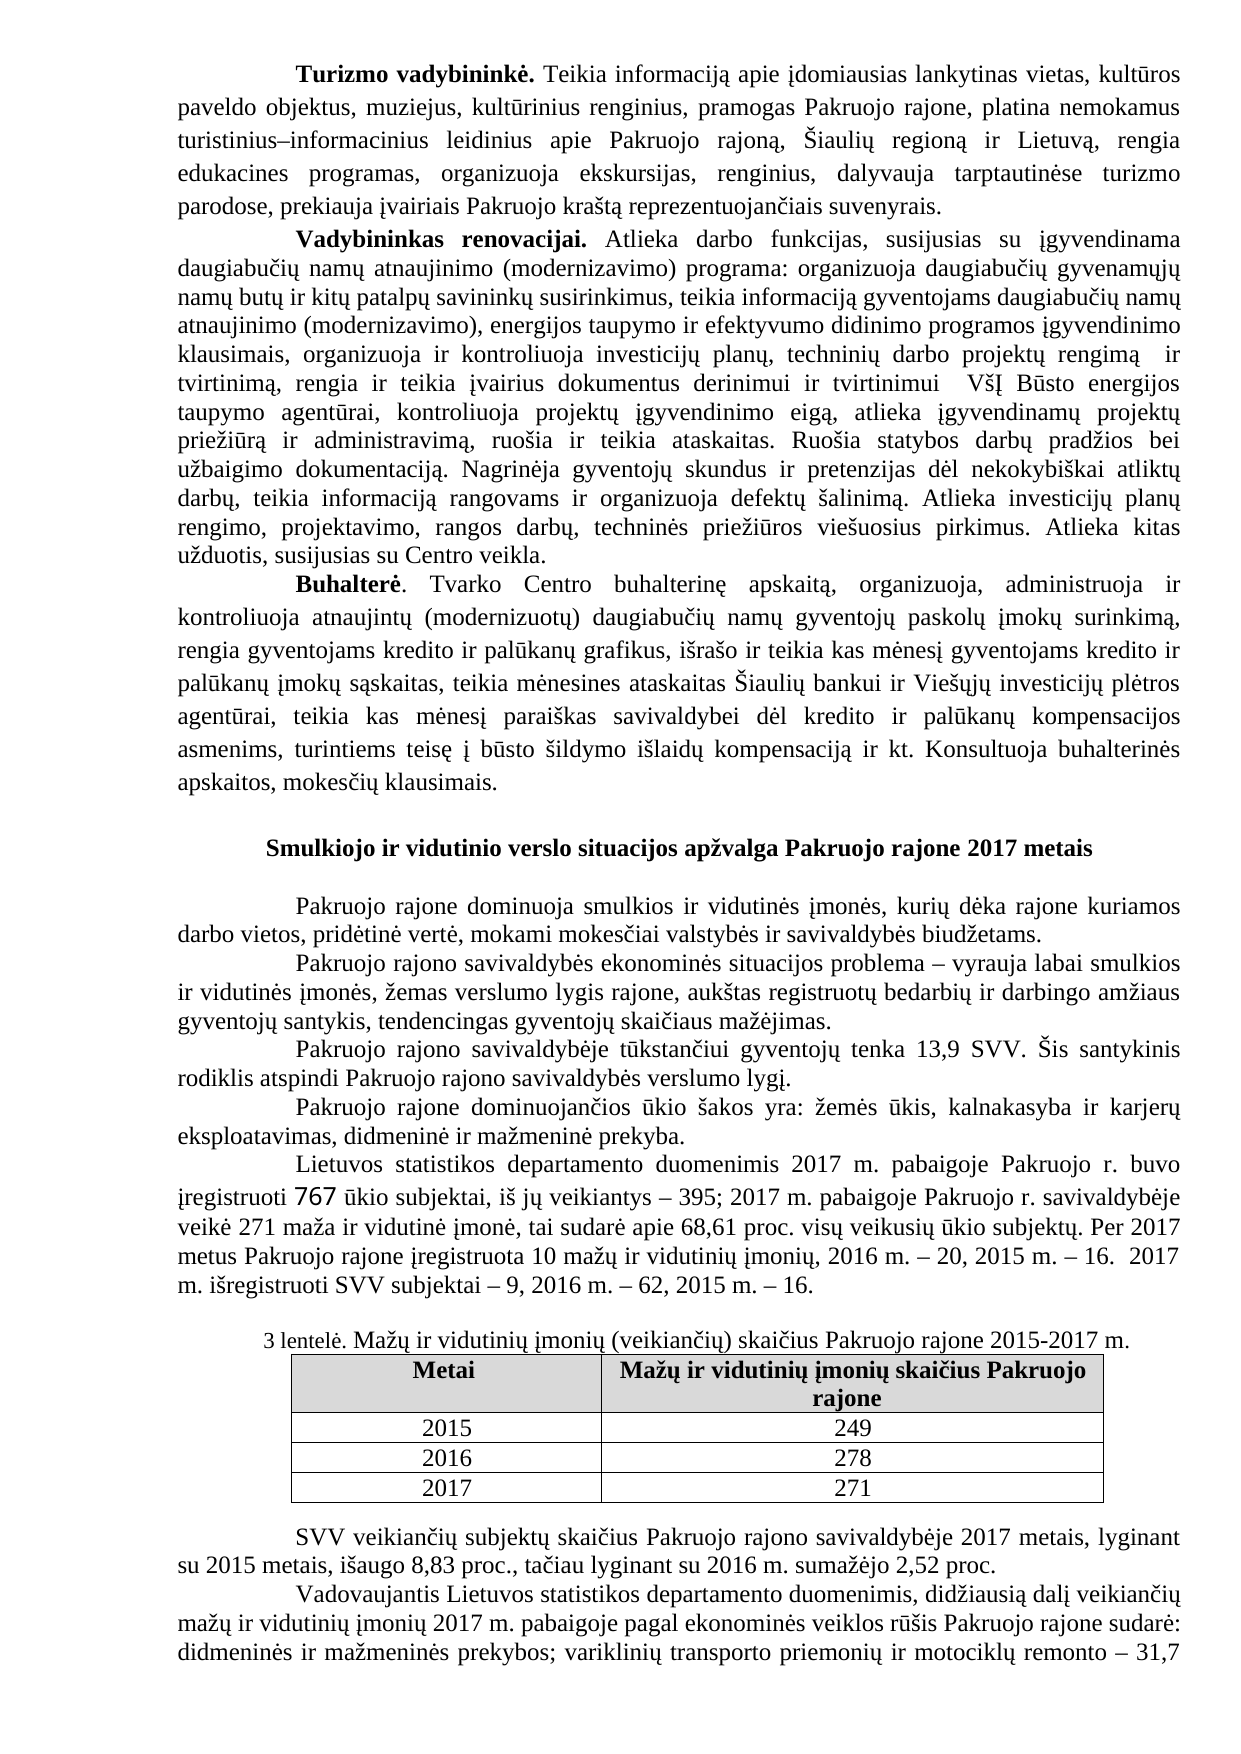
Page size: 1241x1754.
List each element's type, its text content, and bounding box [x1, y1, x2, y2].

text Turizmo vadybininkė. Teikia informaciją apie įdomiausias lankytinas vietas, kultūros paveldo objektus, muziejus, kultūrinius renginius, pramogas Pakruojo rajone, platina nemokamus turistinius–informacinius leidinius apie Pakruojo rajoną, Šiaulių regioną ir Lietuvą, rengia edukacines programas, organizuoja ekskursijas, renginius, dalyvauja tarptautinėse turizmo parodose, prekiauja įvairiais Pakruojo kraštą reprezentuojančiais suvenyrais. [177, 59, 1181, 220]
text Lietuvos statistikos departamento duomenimis 2017 m. pabaigoje Pakruojo r. buvo įregistruoti 767 ūkio subjektai, iš jų veikiantys – 395; 2017 m. pabaigoje Pakruojo r. savivaldybėje veikė 271 maža ir vidutinė įmonė, tai sudarė apie 68,61 proc. visų veikusių ūkio subjektų. Per 2017 metus Pakruojo rajone įregistruota 10 mažų ir vidutinių įmonių, 2016 m. – 20, 2015 m. – 16. 2017 m. išregistruoti SVV subjektai – 9, 2016 m. – 62, 2015 m. – 16. [177, 1149, 1181, 1299]
text Pakruojo rajono savivaldybės ekonominės situacijos problema – vyrauja labai smulkios ir vidutinės įmonės, žemas verslumo lygis rajone, aukštas registruotų bedarbių ir darbingo amžiaus gyventojų santykis, tendencingas gyventojų skaičiaus mažėjimas. [177, 948, 1181, 1034]
subtitle Smulkiojo ir vidutinio verslo situacijos apžvalga Pakruojo rajone 2017 metais [177, 833, 1181, 862]
text Vadybininkas renovacijai. Atlieka darbo funkcijas, susijusias su įgyvendinama daugiabučių namų atnaujinimo (modernizavimo) programa: organizuoja daugiabučių gyvenamųjų namų butų ir kitų patalpų savininkų susirinkimus, teikia informaciją gyventojams daugiabučių namų atnaujinimo (modernizavimo), energijos taupymo ir efektyvumo didinimo programos įgyvendinimo klausimais, organizuoja ir kontroliuoja investicijų planų, techninių darbo projektų rengimą ir tvirtinimą, rengia ir teikia įvairius dokumentus derinimui ir tvirtinimui VšĮ Būsto energijos taupymo agentūrai, kontroliuoja projektų įgyvendinimo eigą, atlieka įgyvendinamų projektų priežiūrą ir administravimą, ruošia ir teikia ataskaitas. Ruošia statybos darbų pradžios bei užbaigimo dokumentaciją. Nagrinėja gyventojų skundus ir pretenzijas dėl nekokybiškai atliktų darbų, teikia informaciją rangovams ir organizuoja defektų šalinimą. Atlieka investicijų planų rengimo, projektavimo, rangos darbų, techninės priežiūros viešuosius pirkimus. Atlieka kitas užduotis, susijusias su Centro veikla. [177, 224, 1181, 569]
table_cell 2016 [292, 1443, 601, 1472]
text SVV veikiančių subjektų skaičius Pakruojo rajono savivaldybėje 2017 metais, lyginant su 2015 metais, išaugo 8,83 proc., tačiau lyginant su 2016 m. sumažėjo 2,52 proc. [177, 1522, 1181, 1579]
table_cell 271 [602, 1473, 1103, 1502]
text Vadovaujantis Lietuvos statistikos departamento duomenimis, didžiausią dalį veikiančių mažų ir vidutinių įmonių 2017 m. pabaigoje pagal ekonominės veiklos rūšis Pakruojo rajone sudarė: didmeninės ir mažmeninės prekybos; variklinių transporto priemonių ir motociklų remonto – 31,7 [177, 1579, 1181, 1666]
table_cell 2017 [292, 1473, 601, 1502]
table_cell 278 [602, 1443, 1103, 1472]
table_cell 249 [602, 1413, 1103, 1442]
text Pakruojo rajono savivaldybėje tūkstančiui gyventojų tenka 13,9 SVV. Šis santykinis rodiklis atspindi Pakruojo rajono savivaldybės verslumo lygį. [177, 1034, 1181, 1092]
table_header Metai [292, 1355, 601, 1412]
text 3 lentelė. Mažų ir vidutinių įmonių (veikiančių) skaičius Pakruojo rajone 2015-2017 m. [177, 1325, 1181, 1354]
table_header Mažų ir vidutinių įmonių skaičius Pakruojo rajone [602, 1355, 1103, 1412]
text Pakruojo rajone dominuoja smulkios ir vidutinės įmonės, kurių dėka rajone kuriamos darbo vietos, pridėtinė vertė, mokami mokesčiai valstybės ir savivaldybės biudžetams. [177, 891, 1181, 948]
table_cell 2015 [292, 1413, 601, 1442]
text Buhalterė. Tvarko Centro buhalterinę apskaitą, organizuoja, administruoja ir kontroliuoja atnaujintų (modernizuotų) daugiabučių namų gyventojų paskolų įmokų surinkimą, rengia gyventojams kredito ir palūkanų grafikus, išrašo ir teikia kas mėnesį gyventojams kredito ir palūkanų įmokų sąskaitas, teikia mėnesines ataskaitas Šiaulių bankui ir Viešųjų investicijų plėtros agentūrai, teikia kas mėnesį paraiškas savivaldybei dėl kredito ir palūkanų kompensacijos asmenims, turintiems teisę į būsto šildymo išlaidų kompensaciją ir kt. Konsultuoja buhalterinės apskaitos, mokesčių klausimais. [177, 569, 1181, 796]
text Pakruojo rajone dominuojančios ūkio šakos yra: žemės ūkis, kalnakasyba ir karjerų eksploatavimas, didmeninė ir mažmeninė prekyba. [177, 1092, 1181, 1149]
